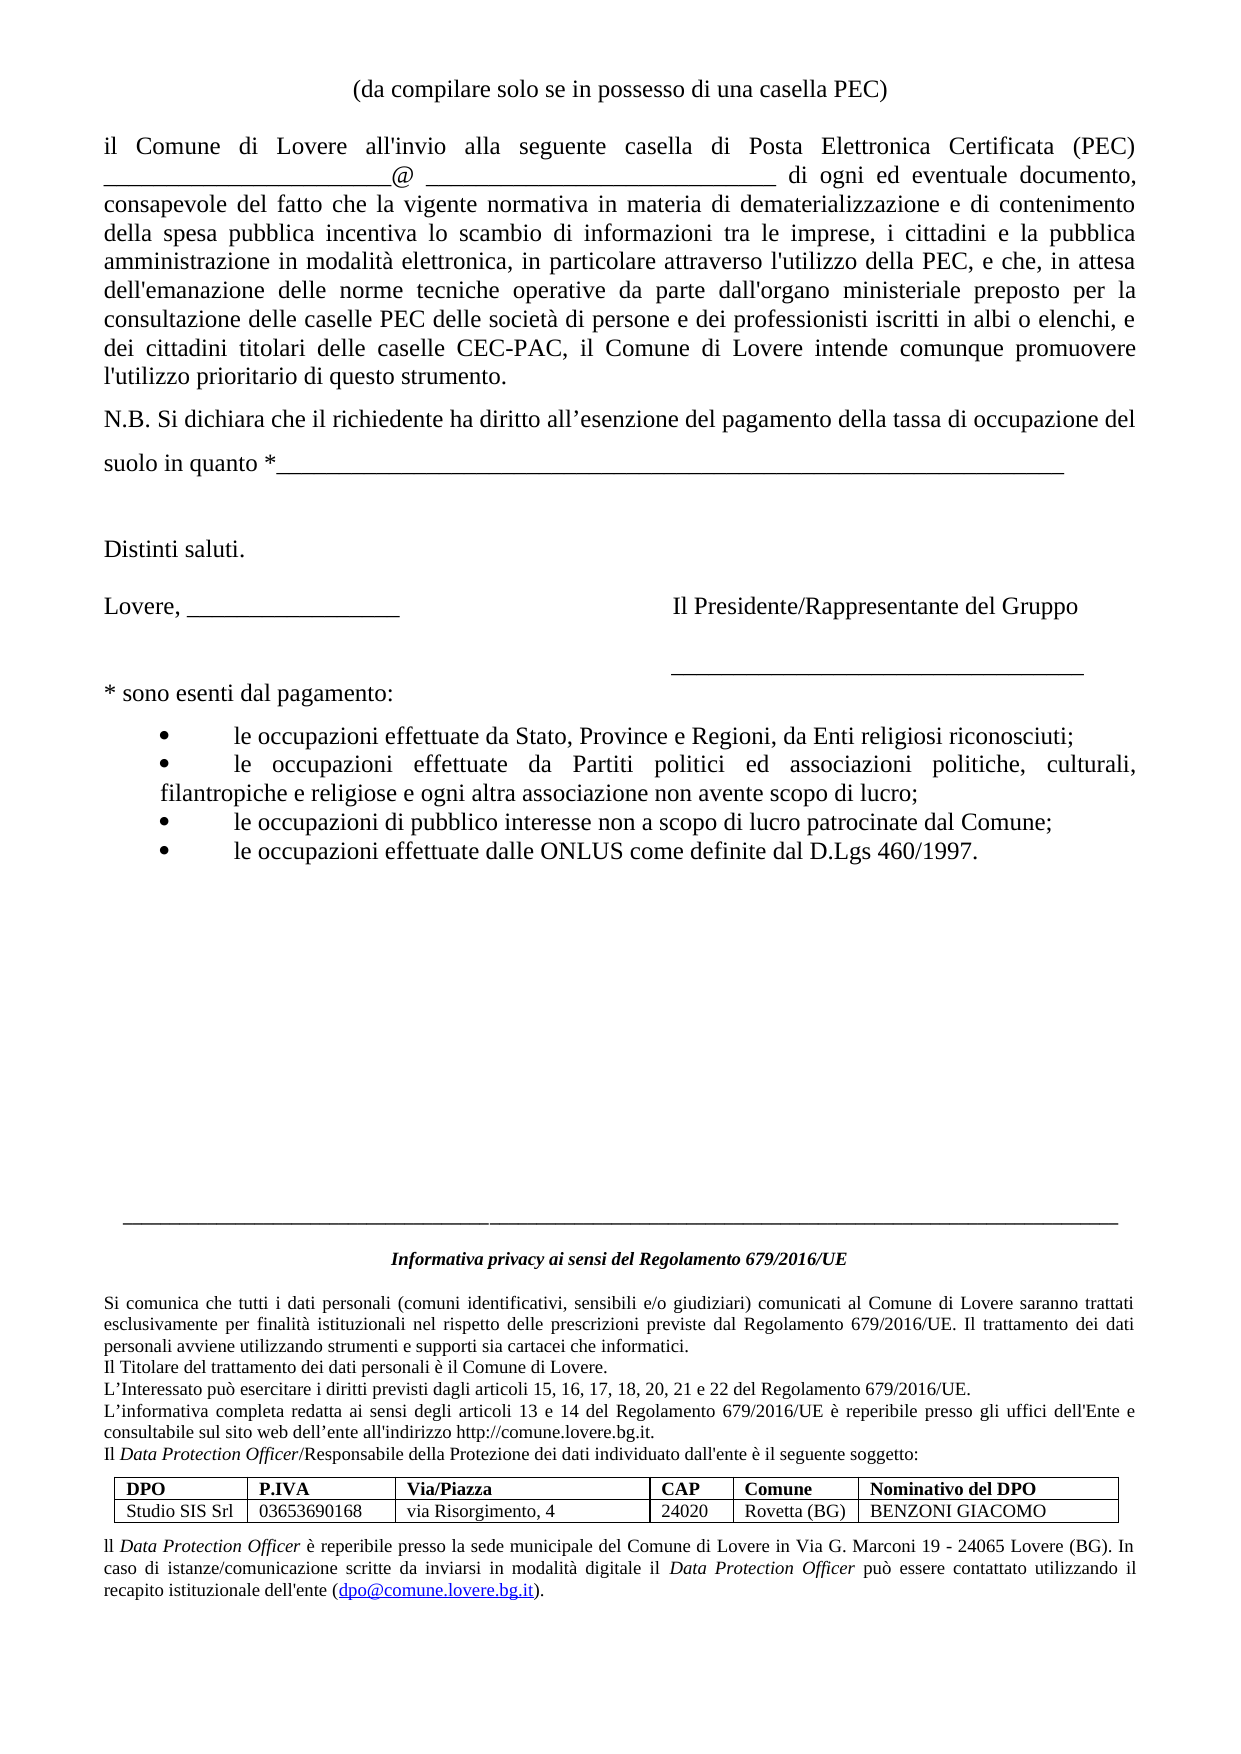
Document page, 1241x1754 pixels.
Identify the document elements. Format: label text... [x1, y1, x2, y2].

table_cell BENZONI GIACOMO [859, 1500, 1118, 1522]
text Il Titolare del trattamento dei dati personali è il Comune di Lovere. [103, 1356, 1137, 1378]
table_header Comune [734, 1478, 858, 1499]
text il Comune di Lovere all'invio alla seguente casella di Posta Elettronica Certificata (PEC) _______________________@ ____________________________ di ogni ed eventuale documento, consapevole del fatto che la vigente normativa in materia di dematerializzazione e di contenimento della spesa pubblica incentiva lo scambio di informazioni tra le imprese, i cittadini e la pubblica amministrazione in modalità elettronica, in particolare attraverso l'utilizzo della PEC, e che, in attesa dell'emanazione delle norme tecniche operative da parte dall'organo ministeriale preposto per la consultazione delle caselle PEC delle società di persone e dei professionisti iscritti in albi o elenchi, e dei cittadini titolari delle caselle CEC-PAC, il Comune di Lovere intende comunque promuovere l'utilizzo prioritario di questo strumento. [103, 131, 1137, 390]
table_cell 03653690168 [248, 1500, 395, 1522]
text * sono esenti dal pagamento: [103, 678, 1137, 706]
text _________________________________ [546, 649, 1137, 678]
text N.B. Si dichiara che il richiedente ha diritto all’esenzione del pagamento della tassa di occupazione del suolo in quanto *_______________________________________________________________ [103, 404, 1137, 476]
text __________________________________________________________________________________________________________ [105, 1205, 1137, 1226]
table_cell via Risorgimento, 4 [396, 1500, 649, 1522]
table_header Nominativo del DPO [859, 1478, 1118, 1499]
table_cell 24020 [651, 1500, 733, 1522]
text ll Data Protection Officer è reperibile presso la sede municipale del Comune di Lovere in Via G. Marconi 19 - 24065 Lovere (BG). In caso di istanze/comunicazione scritte da inviarsi in modalità digitale il Data Protection Officer può essere contattato utilizzando il recapito istituzionale dell'ente (dpo@comune.lovere.bg.it). [103, 1535, 1137, 1600]
text L’informativa completa redatta ai sensi degli articoli 13 e 14 del Regolamento 679/2016/UE è reperibile presso gli uffici dell'Ente e consultabile sul sito web dell’ente all'indirizzo http://comune.lovere.bg.it. [103, 1399, 1137, 1443]
text Il Data Protection Officer/Responsabile della Protezione dei dati individuato dall'ente è il seguente soggetto: [103, 1443, 1137, 1464]
text Si comunica che tutti i dati personali (comuni identificativi, sensibili e/o giudiziari) comunicati al Comune di Lovere saranno trattati esclusivamente per finalità istituzionali nel rispetto delle prescrizioni previste dal Regolamento 679/2016/UE. Il trattamento dei dati personali avviene utilizzando strumenti e supporti sia cartacei che informatici. [103, 1270, 1137, 1356]
table_header P.IVA [248, 1478, 395, 1499]
list le occupazioni effettuate da Partiti politici ed associazioni politiche, culturali, filantropiche e religiose e ogni altra associazione non avente scopo di lucro; [160, 749, 1137, 807]
text Informativa privacy ai sensi del Regolamento 679/2016/UE [103, 1247, 1137, 1269]
table_header DPO [115, 1478, 247, 1499]
list le occupazioni effettuate dalle ONLUS come definite dal D.Lgs 460/1997. [160, 836, 1137, 864]
list le occupazioni di pubblico interesse non a scopo di lucro patrocinate dal Comune; [160, 807, 1137, 836]
text (da compilare solo se in possesso di una casella PEC) [103, 74, 1137, 103]
table_cell Studio SIS Srl [115, 1500, 247, 1522]
text L’Interessato può esercitare i diritti previsti dagli articoli 15, 16, 17, 18, 20, 21 e 22 del Regolamento 679/2016/UE. [103, 1378, 1137, 1399]
table_cell Rovetta (BG) [734, 1500, 858, 1522]
list le occupazioni effettuate da Stato, Province e Regioni, da Enti religiosi riconosciuti; [160, 721, 1137, 749]
table_header CAP [651, 1478, 733, 1499]
table_header Via/Piazza [396, 1478, 649, 1499]
text Lovere, _________________ Il Presidente/Rappresentante del Gruppo [103, 591, 1137, 620]
text Distinti saluti. [103, 534, 1137, 563]
